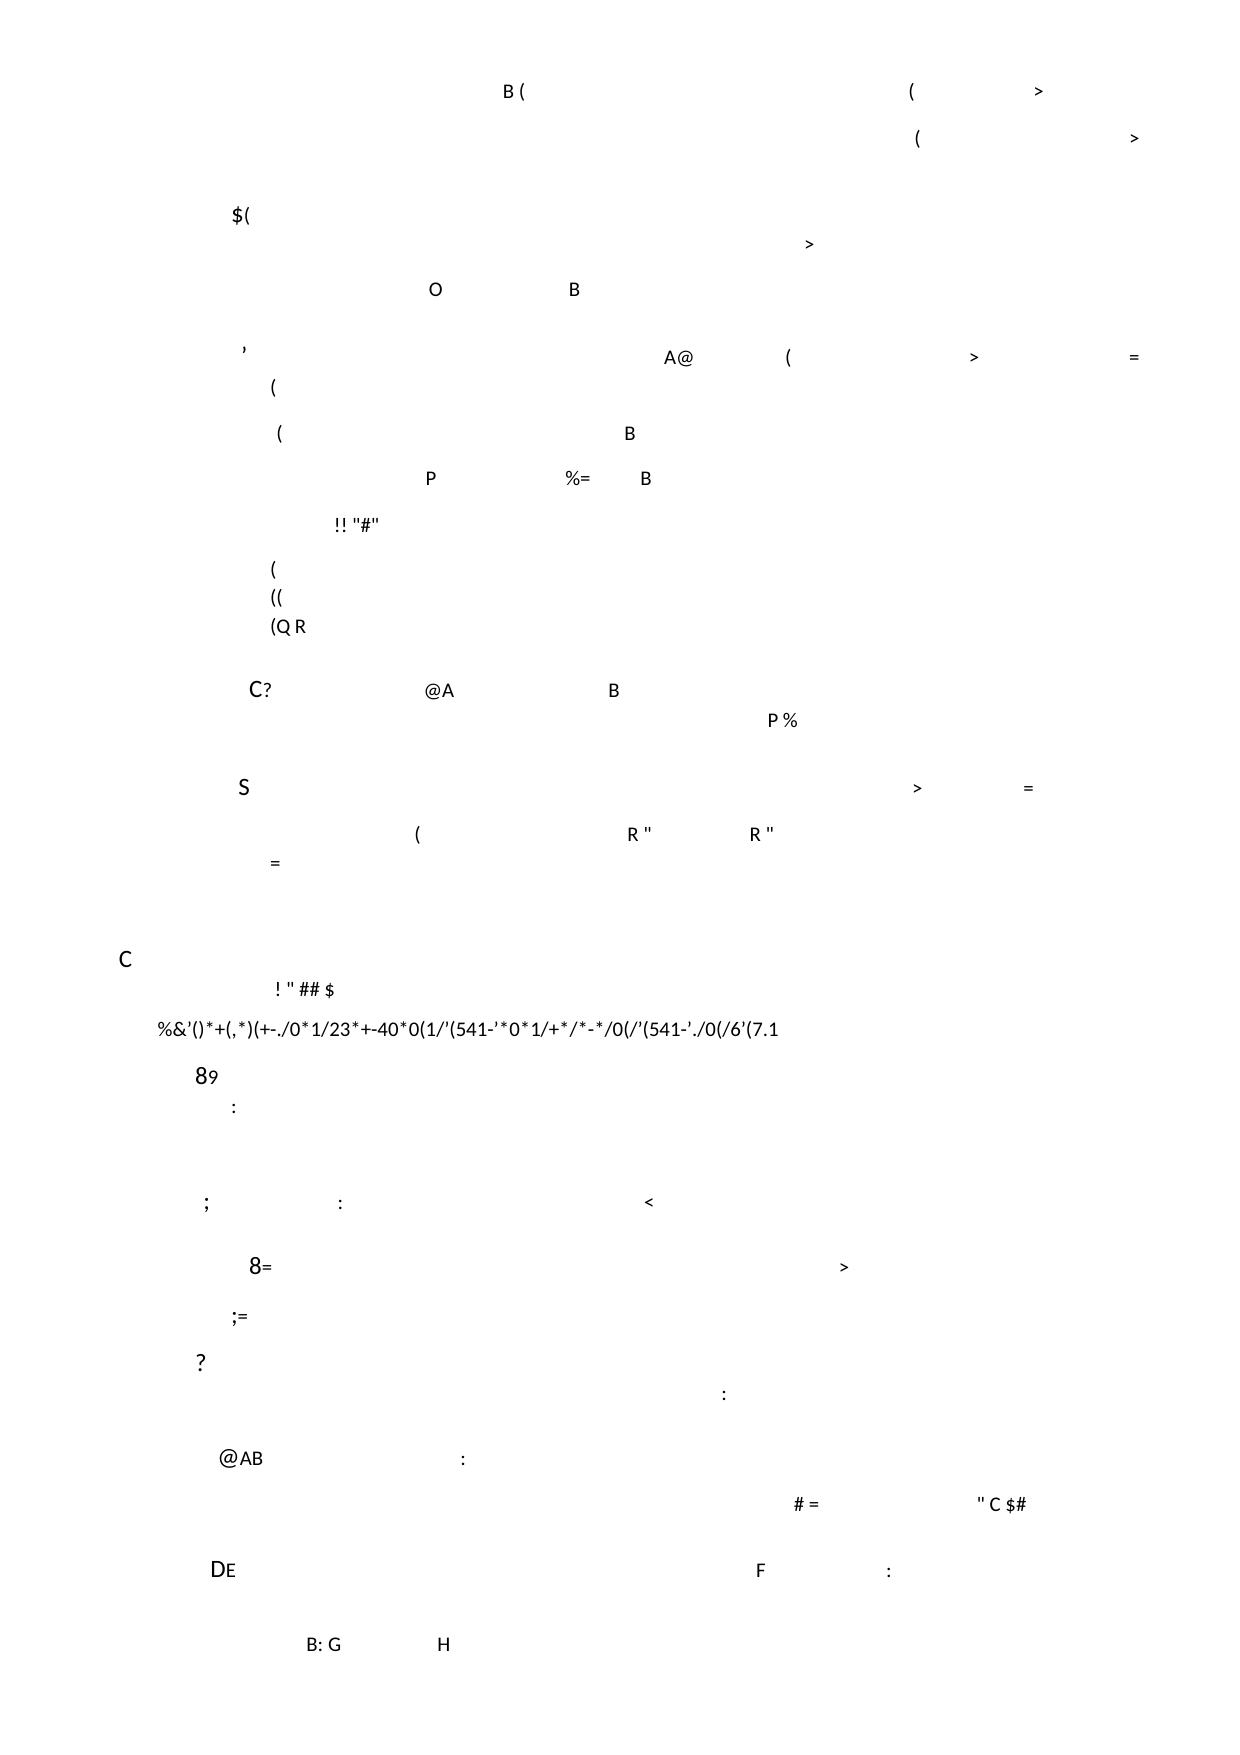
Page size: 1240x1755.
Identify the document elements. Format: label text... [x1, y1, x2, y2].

text C [118, 943, 1139, 974]
text (( [270, 584, 1139, 610]
text ( [270, 556, 1139, 582]
text : [231, 1094, 1139, 1119]
text ( B [119, 418, 1139, 446]
text ! " ## $ [270, 976, 1139, 1001]
text : [309, 1380, 1139, 1405]
text DE F : [119, 1553, 1139, 1583]
list B [0, 276, 1098, 301]
text 89 [195, 1060, 1139, 1090]
text ? [195, 1347, 1139, 1378]
text S > = [119, 771, 1139, 802]
text 8= > [119, 1250, 1139, 1281]
text = [270, 851, 1139, 876]
text ;= [231, 1299, 1139, 1330]
text $( [231, 198, 1139, 228]
text C? @A B [119, 673, 1139, 704]
text @AB : [119, 1441, 1139, 1471]
text > [479, 232, 1139, 257]
text B: G H [119, 1629, 1139, 1657]
text (Q R [270, 613, 1139, 638]
text P % [269, 707, 1139, 733]
text ( R " R " [119, 819, 1139, 848]
text ( > [119, 123, 1139, 151]
list %= B [0, 466, 1098, 491]
text ( [270, 374, 1139, 399]
text %&’()*+(,*)(+-./0*1/23*+-40*0(1/’(541-’*0*1/+*/*-*/0(/’(541-’./0(/6’(7.1 [157, 1016, 1139, 1041]
text !! "#" [119, 510, 1139, 538]
text ’ A@ ( > = [119, 340, 1139, 371]
text ; : < [119, 1185, 1139, 1216]
text B ( ( > [119, 76, 1139, 104]
text # = " C $# [119, 1489, 1139, 1517]
